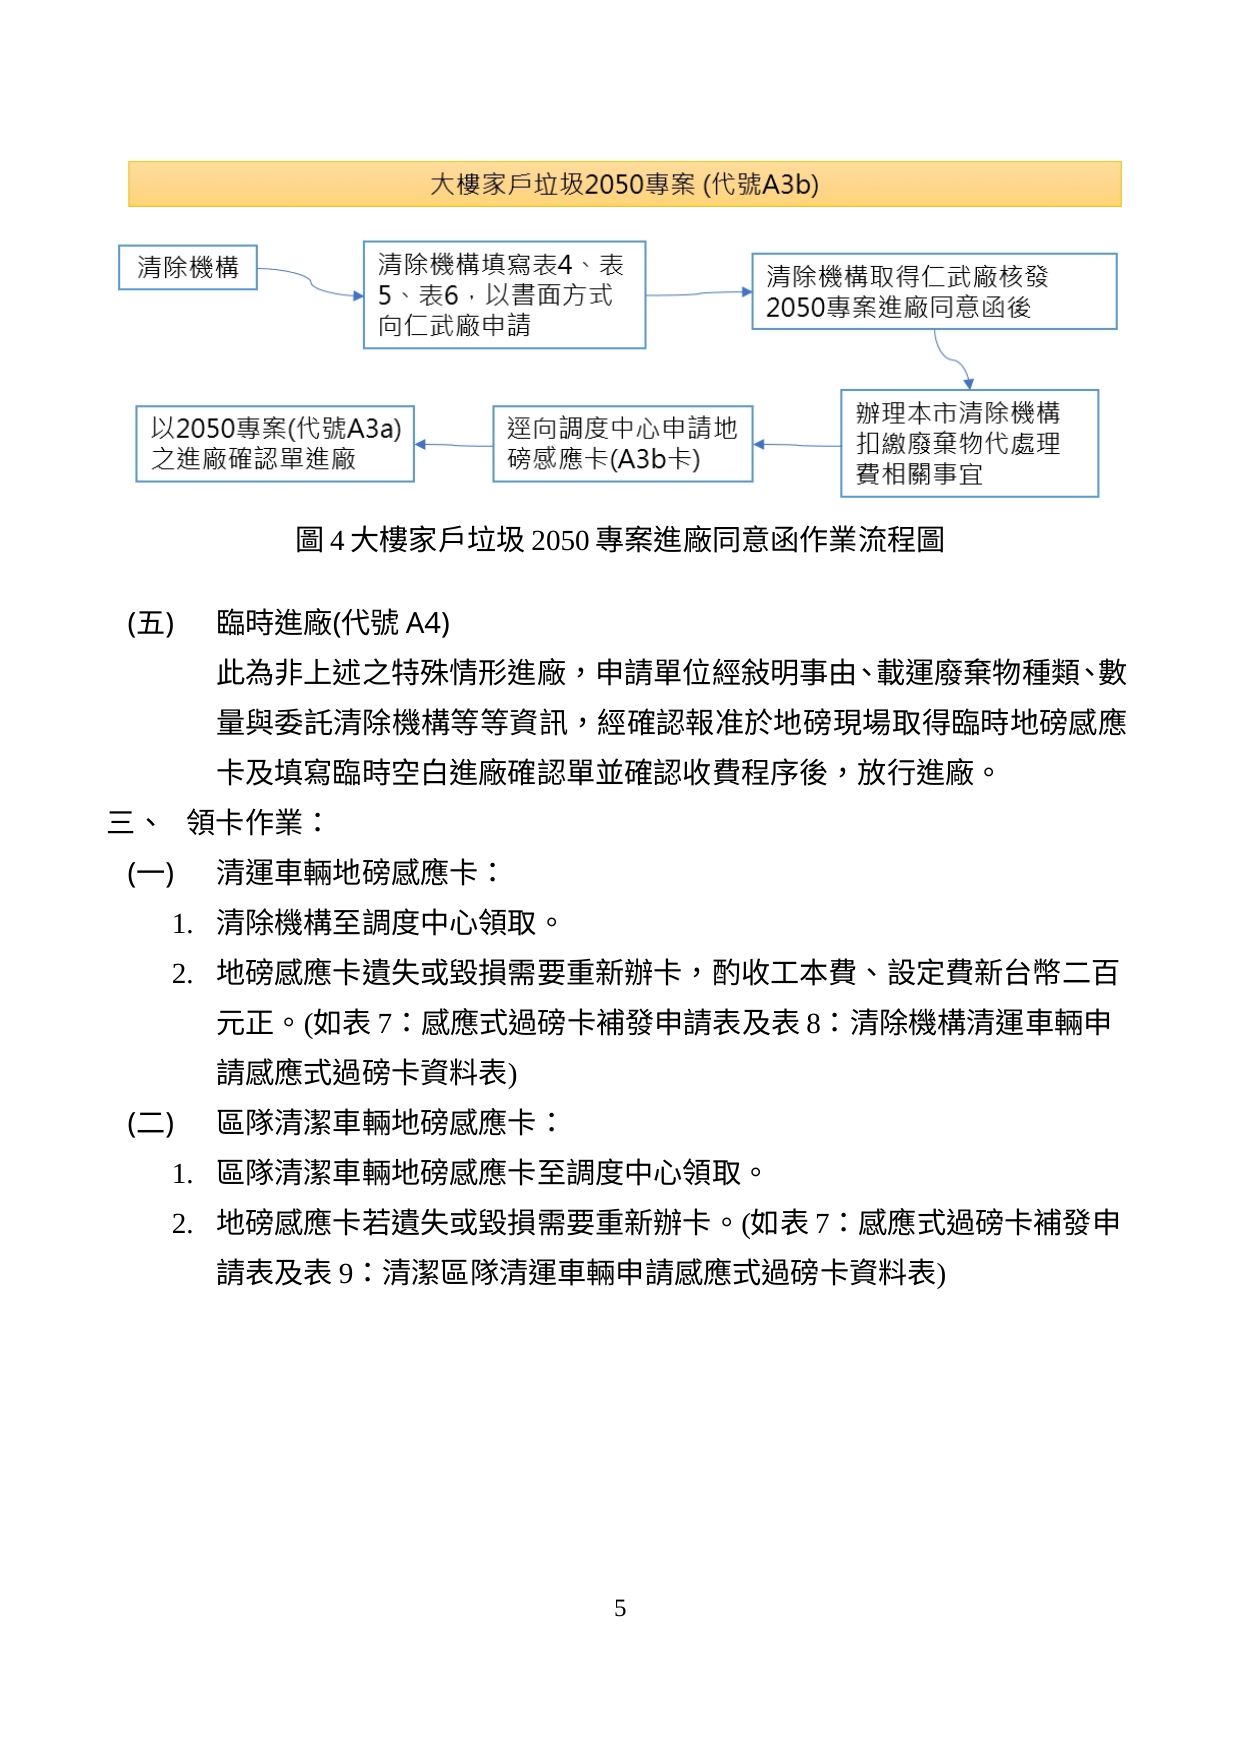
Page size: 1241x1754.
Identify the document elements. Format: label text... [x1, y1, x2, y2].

list 地磅感應卡遺失或毀損需要重新辦卡，酌收工本費、設定費新台幣二百元正。(如表7：感應式過磅卡補發申請表及表8：清除機構清運車輛申請感應式過磅卡資料表) [172, 944, 1128, 1094]
text 圖4大樓家戶垃圾2050專案進廠同意函作業流程圖 [112, 510, 1128, 560]
list 區隊清潔車輛地磅感應卡： [127, 1094, 1128, 1144]
list 區隊清潔車輛地磅感應卡至調度中心領取。 [172, 1144, 1128, 1194]
picture [112, 150, 1129, 510]
list 清除機構至調度中心領取。 [172, 894, 1128, 944]
list 領卡作業： [107, 794, 1128, 844]
list 地磅感應卡若遺失或毀損需要重新辦卡。(如表7：感應式過磅卡補發申請表及表9：清潔區隊清運車輛申請感應式過磅卡資料表) [172, 1194, 1128, 1294]
list 清運車輛地磅感應卡： [127, 844, 1128, 894]
list 臨時進廠(代號A4) 此為非上述之特殊情形進廠，申請單位經敍明事由、載運廢棄物種類、數量與委託清除機構等等資訊，經確認報准於地磅現場取得臨時地磅感應卡及填寫臨時空白進廠確認單並確認收費程序後，放行進廠。 [127, 594, 1128, 794]
